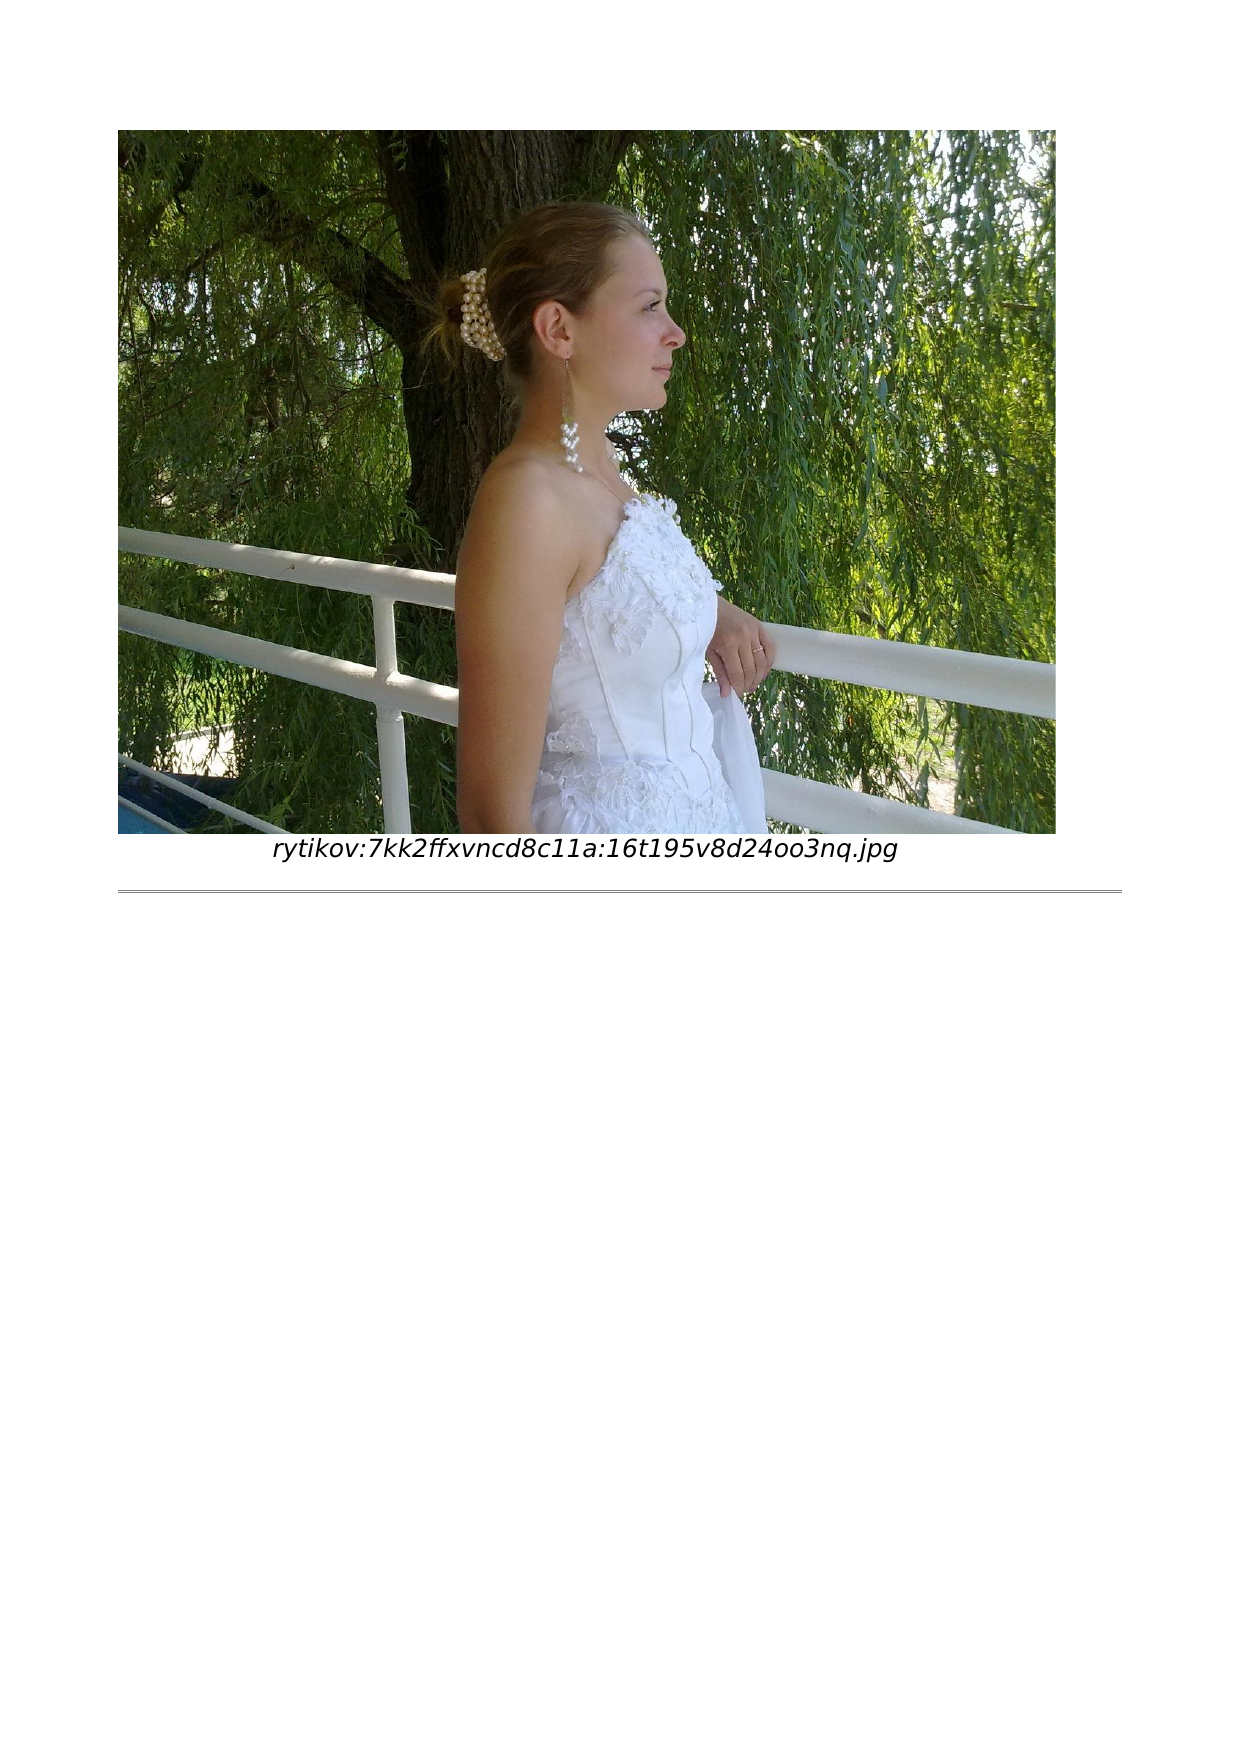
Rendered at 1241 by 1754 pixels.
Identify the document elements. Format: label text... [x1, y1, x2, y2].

picture [118, 130, 1056, 834]
text rytikov:7kk2ffxvncd8c11a:16t195v8d24oo3nq.jpg [118, 834, 1056, 863]
